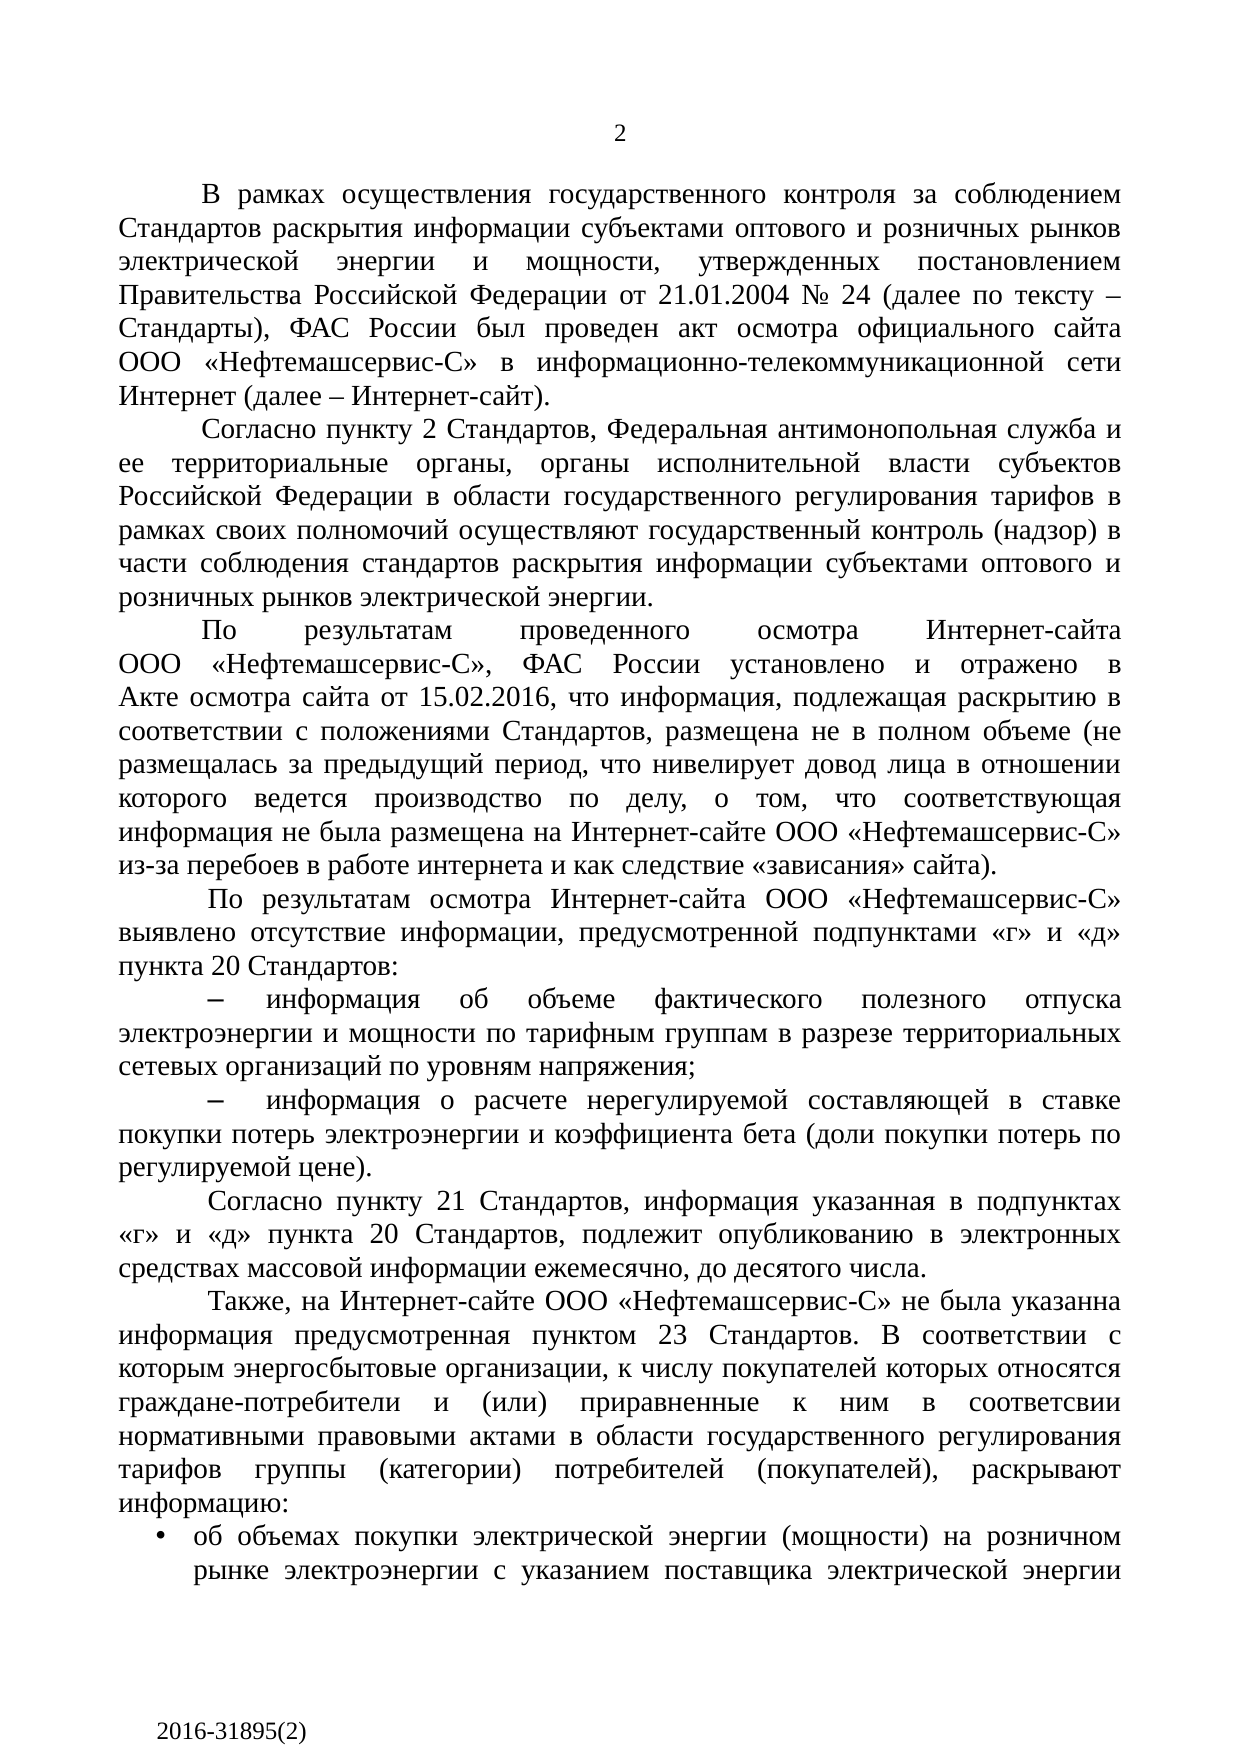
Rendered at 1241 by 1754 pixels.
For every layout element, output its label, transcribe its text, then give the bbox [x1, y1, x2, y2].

text Также, на Интернет-сайте ООО «Нефтемашсервис-С» не была указанна информация предусмотренная пунктом 23 Стандартов. В соответствии с которым энергосбытовые организации, к числу покупателей которых относятся граждане-потребители и (или) приравненные к ним в соответсвии нормативными правовыми актами в области государственного регулирования тарифов группы (категории) потребителей (покупателей), раскрывают информацию: [118, 1283, 1122, 1518]
text По результатам осмотра Интернет-сайта ООО «Нефтемашсервис-С» выявлено отсутствие информации, предусмотренной подпунктами «г» и «д» пункта 20 Стандартов: [118, 881, 1122, 981]
list информация о расчете нерегулируемой составляющей в ставке покупки потерь электроэнергии и коэффициента бета (доли покупки потерь по регулируемой цене). [118, 1082, 1122, 1183]
text Согласно пункту 21 Стандартов, информация указанная в подпунктах «г» и «д» пункта 20 Стандартов, подлежит опубликованию в электронных средствах массовой информации ежемесячно, до десятого числа. [118, 1183, 1122, 1283]
list информация об объеме фактического полезного отпуска электроэнергии и мощности по тарифным группам в разрезе территориальных сетевых организаций по уровням напряжения; [118, 981, 1122, 1082]
list об объемах покупки электрической энергии (мощности) на розничном рынке электроэнергии с указанием поставщика электрической энергии [156, 1518, 1122, 1585]
text Согласно пункту 2 Стандартов, Федеральная антимонопольная служба и ее территориальные органы, органы исполнительной власти субъектов Российской Федерации в области государственного регулирования тарифов в рамках своих полномочий осуществляют государственный контроль (надзор) в части соблюдения стандартов раскрытия информации субъектами оптового и розничных рынков электрической энергии. [118, 411, 1122, 612]
text В рамках осуществления государственного контроля за соблюдением Стандартов раскрытия информации субъектами оптового и розничных рынков электрической энергии и мощности, утвержденных постановлением Правительства Российской Федерации от 21.01.2004 № 24 (далее по тексту – Стандарты), ФАС России был проведен акт осмотра официального сайта ООО «Нефтемашсервис-С» в информационно-телекоммуникационной сети Интернет (далее – Интернет-сайт). [118, 176, 1122, 411]
text По результатам проведенного осмотра Интернет-сайта ООО «Нефтемашсервис-С», ФАС России установлено и отражено в Акте осмотра сайта от 15.02.2016, что информация, подлежащая раскрытию в соответствии с положениями Стандартов, размещена не в полном объеме (не размещалась за предыдущий период, что нивелирует довод лица в отношении которого ведется производство по делу, о том, что соответствующая информация не была размещена на Интернет-сайте ООО «Нефтемашсервис-С» из-за перебоев в работе интернета и как следствие «зависания» сайта). [118, 612, 1122, 881]
